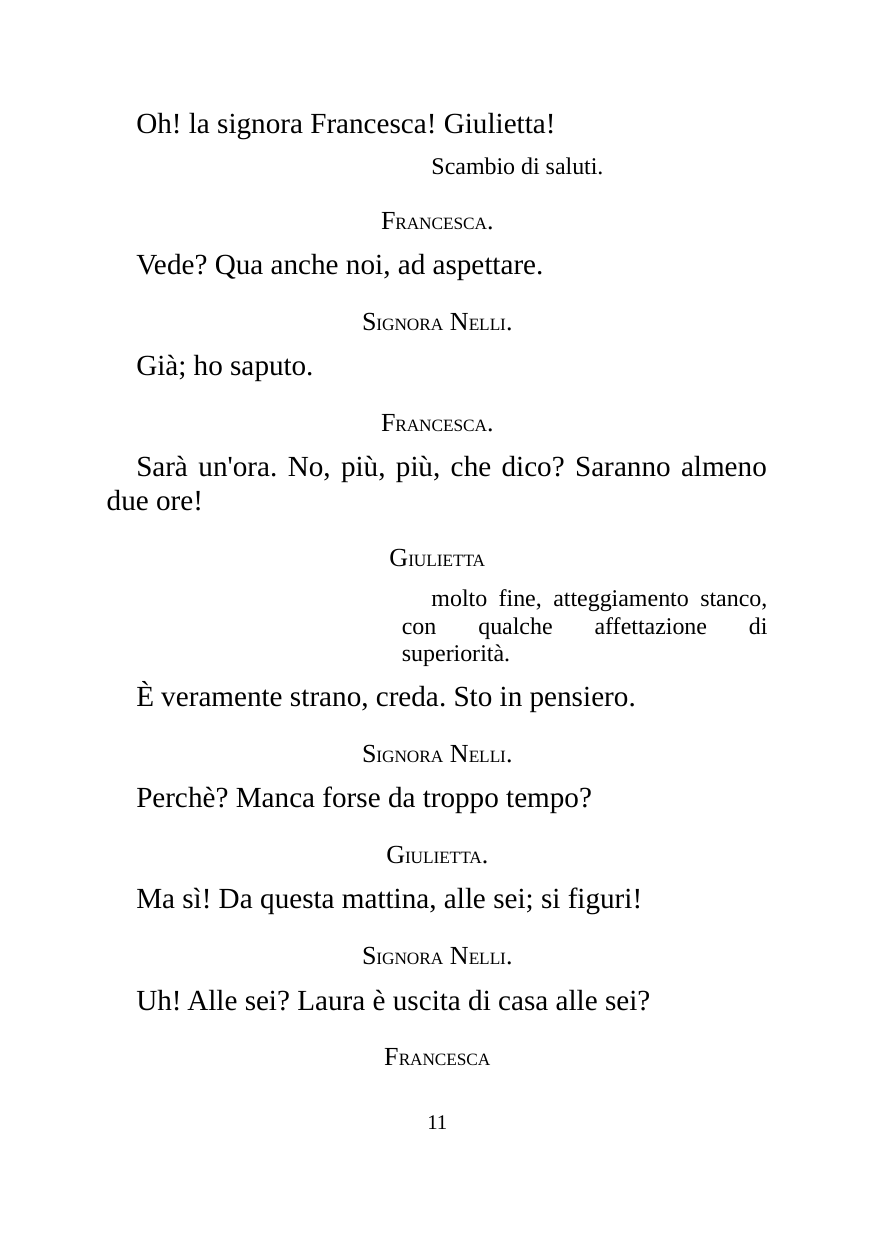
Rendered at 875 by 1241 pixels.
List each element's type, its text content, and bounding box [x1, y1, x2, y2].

text Uh! Alle sei? Laura è uscita di casa alle sei? [106, 983, 768, 1016]
text Scambio di saluti. [402, 152, 768, 180]
text Francesca. [106, 205, 768, 235]
text Sarà un'ora. No, più, più, che dico? Saranno almeno due ore! [106, 449, 768, 517]
text Signora Nelli. [106, 738, 768, 768]
text Oh! la signora Francesca! Giulietta! [106, 106, 768, 140]
text Giulietta [106, 542, 768, 572]
text Perchè? Manca forse da troppo tempo? [106, 781, 768, 814]
text Vede? Qua anche noi, ad aspettare. [106, 247, 768, 281]
text Ma sì! Da questa mattina, alle sei; si figuri! [106, 882, 768, 915]
text Francesca. [106, 407, 768, 437]
text Signora Nelli. [106, 306, 768, 336]
text Già; ho saputo. [106, 348, 768, 382]
text Francesca [106, 1041, 768, 1071]
text molto fine, atteggiamento stanco, con qualche affettazione di superiorità. [402, 584, 768, 667]
text Signora Nelli. [106, 940, 768, 970]
text Giulietta. [106, 839, 768, 869]
text È veramente strano, creda. Sto in pensiero. [106, 679, 768, 713]
